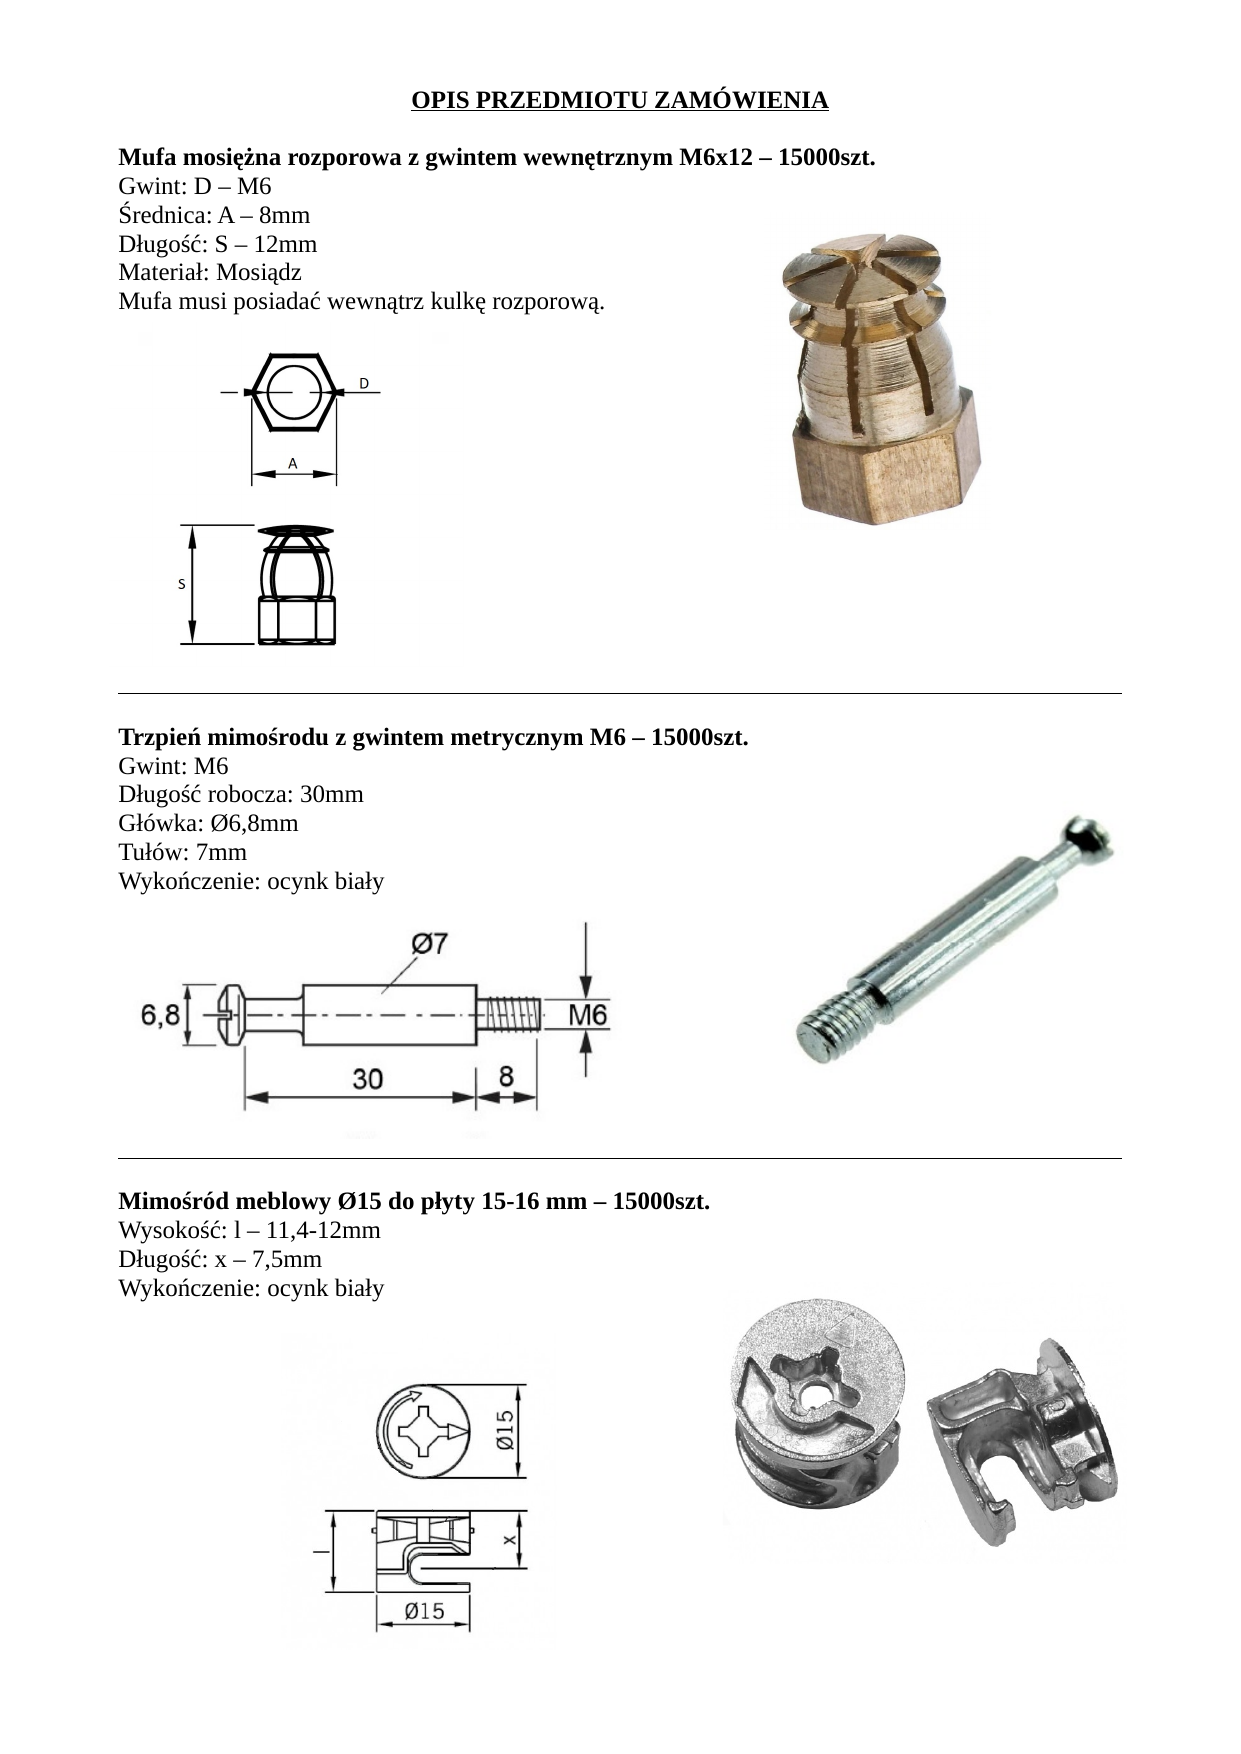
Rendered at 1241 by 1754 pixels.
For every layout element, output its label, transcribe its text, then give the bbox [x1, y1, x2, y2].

text Długość: x – 7,5mm [118, 1244, 1122, 1273]
picture [108, 322, 464, 667]
text OPIS PRZEDMIOTU ZAMÓWIENIA [118, 85, 1122, 114]
text Wysokość: l – 11,4-12mm [118, 1215, 1122, 1244]
text [992, 257, 1122, 286]
picture [764, 212, 992, 530]
text [992, 286, 1122, 315]
text Gwint: M6 [118, 751, 1122, 779]
text Mufa mosiężna rozporowa z gwintem wewnętrznym M6x12 – 15000szt. [118, 142, 1122, 171]
picture [261, 1333, 577, 1650]
text Główka: Ø6,8mm [118, 808, 722, 837]
text Materiał: Mosiądz [118, 257, 764, 286]
text Średnica: A – 8mm [118, 200, 1122, 229]
text Długość robocza: 30mm [118, 779, 722, 808]
picture [91, 910, 659, 1139]
picture [722, 1282, 1128, 1564]
text Tułów: 7mm [118, 837, 722, 866]
text Wykończenie: ocynk biały [118, 1273, 1122, 1301]
picture [722, 765, 1160, 1137]
text Mufa musi posiadać wewnątrz kulkę rozporową. [118, 286, 764, 315]
text Gwint: D – M6 [118, 171, 1122, 200]
text Trzpień mimośrodu z gwintem metrycznym M6 – 15000szt. [118, 722, 1122, 751]
text Wykończenie: ocynk biały [118, 866, 722, 894]
text Długość: S – 12mm [118, 229, 764, 257]
text Mimośród meblowy Ø15 do płyty 15-16 mm – 15000szt. [118, 1186, 1122, 1215]
text [992, 229, 1122, 257]
